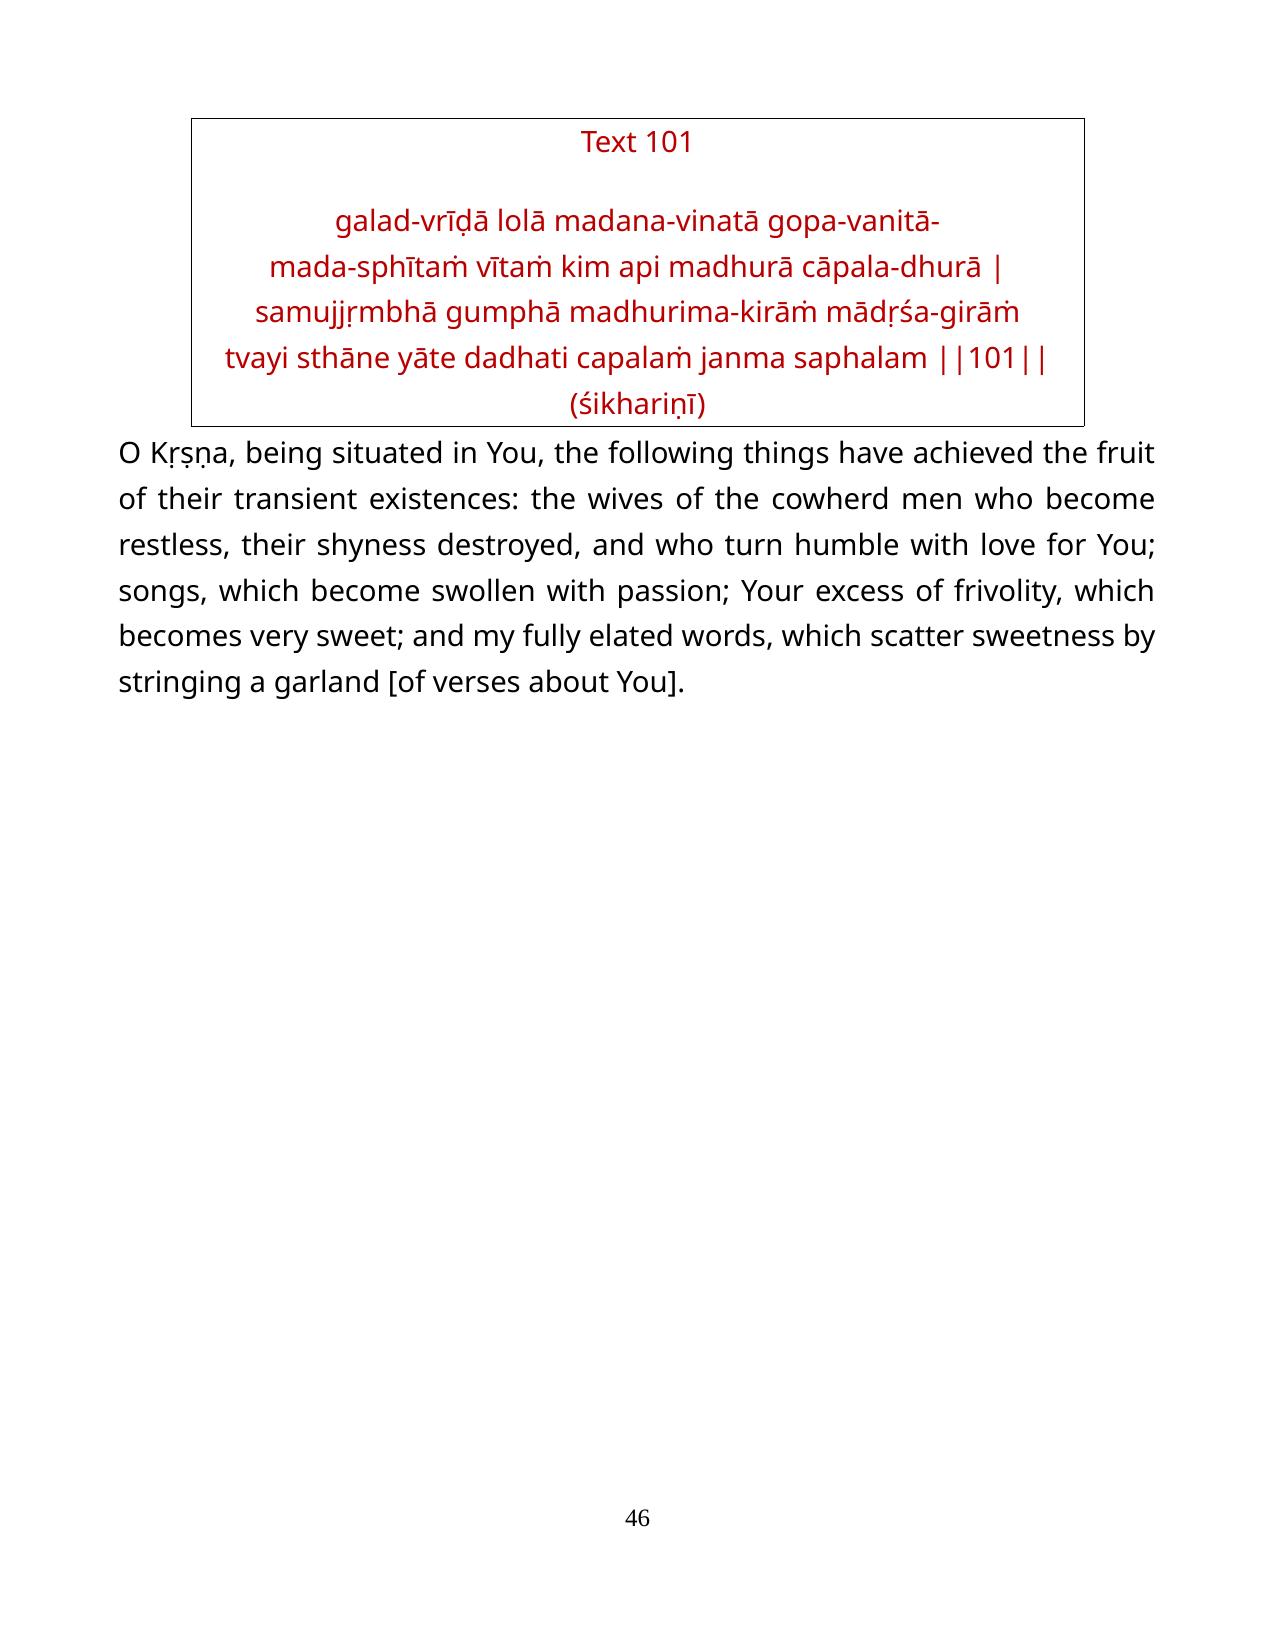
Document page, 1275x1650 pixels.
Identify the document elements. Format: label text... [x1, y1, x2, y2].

text O Kṛṣṇa, being situated in You, the following things have achieved the fruit of their transient existences: the wives of the cowherd men who become restless, their shyness destroyed, and who turn humble with love for You; songs, which become swollen with passion; Your excess of frivolity, which becomes very sweet; and my fully elated words, which scatter sweetness by stringing a garland [of verses about You]. [118, 432, 1157, 701]
text Text 101 [192, 119, 1084, 161]
text galad-vrīḍā lolā madana-vinatā gopa-vanitā- mada-sphītaṁ vītaṁ kim api madhurā cāpala-dhurā | samujjṛmbhā gumphā madhurima-kirāṁ mādṛśa-girāṁ tvayi sthāne yāte dadhati capalaṁ janma saphalam ||101|| (śikhariṇī) [192, 197, 1084, 426]
